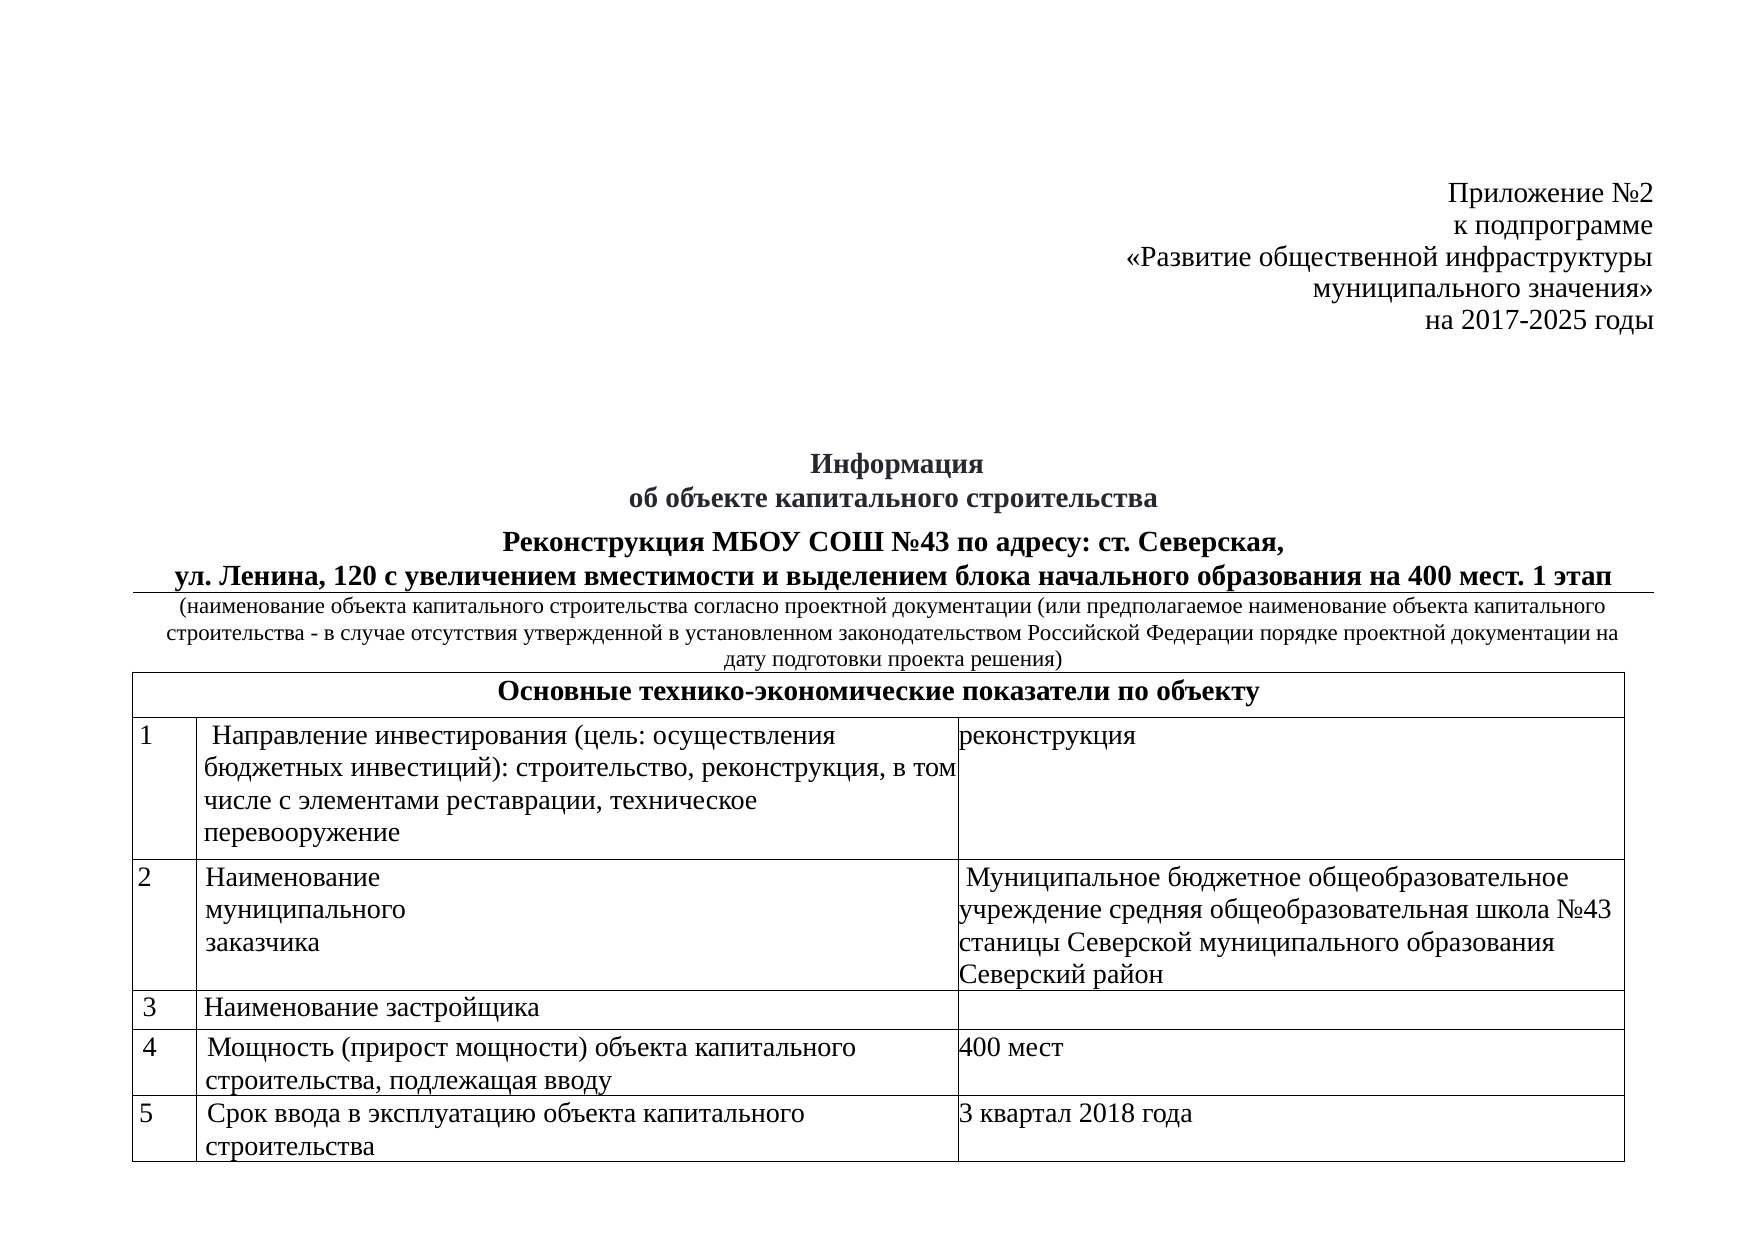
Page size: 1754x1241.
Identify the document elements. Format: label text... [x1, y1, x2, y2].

table_cell Мощность (прирост мощности) объекта капитального строительства, подлежащая вводу [197, 1030, 958, 1095]
table_cell Реконструкция МБОУ СОШ №43 по адресу: ст. Северская, ул. Ленина, 120 с увеличением вместимости и выделением блока начального образования на 400 мест. 1 этап [133, 525, 1654, 592]
table_cell [1625, 859, 1632, 989]
text Приложение №2 [118, 177, 1654, 209]
table_cell реконструкция [959, 718, 1624, 859]
table_cell Наименование застройщика [197, 991, 958, 1029]
table_cell 1 [133, 718, 196, 859]
table_header [1625, 672, 1632, 717]
table_cell Муниципальное бюджетное общеобразовательное учреждение средняя общеобразовательная школа №43 станицы Северской муниципального образования Северский район [959, 860, 1624, 989]
table_cell Срок ввода в эксплуатацию объекта капитального строительства [197, 1096, 958, 1161]
table_cell [1625, 717, 1632, 859]
table_header Информация об объекте капитального строительства [133, 435, 1654, 524]
table_cell (наименование объекта капитального строительства согласно проектной документации (или предполагаемое наименование объекта капитального строительства - в случае отсутствия утвержденной в установленном законодательством Российской Федерации порядке проектной документации на дату подготовки проекта решения) [133, 593, 1654, 672]
table_cell 2 [133, 860, 196, 989]
table_cell [1625, 1095, 1632, 1161]
table_cell [1625, 990, 1632, 1029]
table_cell [1625, 1029, 1632, 1095]
table_cell 4 [133, 1030, 196, 1095]
table_cell 5 [133, 1096, 196, 1161]
table_header Основные технико-экономические показатели по объекту [133, 673, 1624, 717]
table_cell Наименование муниципального заказчика [197, 860, 958, 989]
table_cell Направление инвестирования (цель: осуществления бюджетных инвестиций): строительство, реконструкция, в том числе с элементами реставрации, техническое перевооружение [197, 718, 958, 859]
table_cell 3 квартал 2018 года [959, 1096, 1624, 1161]
table_cell [959, 991, 1624, 1029]
text «Развитие общественной инфраструктуры [723, 241, 1654, 272]
text муниципального значения» [118, 272, 1654, 304]
text на 2017-2025 годы [118, 304, 1654, 336]
table_cell 3 [133, 991, 196, 1029]
text к подпрограмме [723, 209, 1654, 241]
table_cell 400 мест [959, 1030, 1624, 1095]
